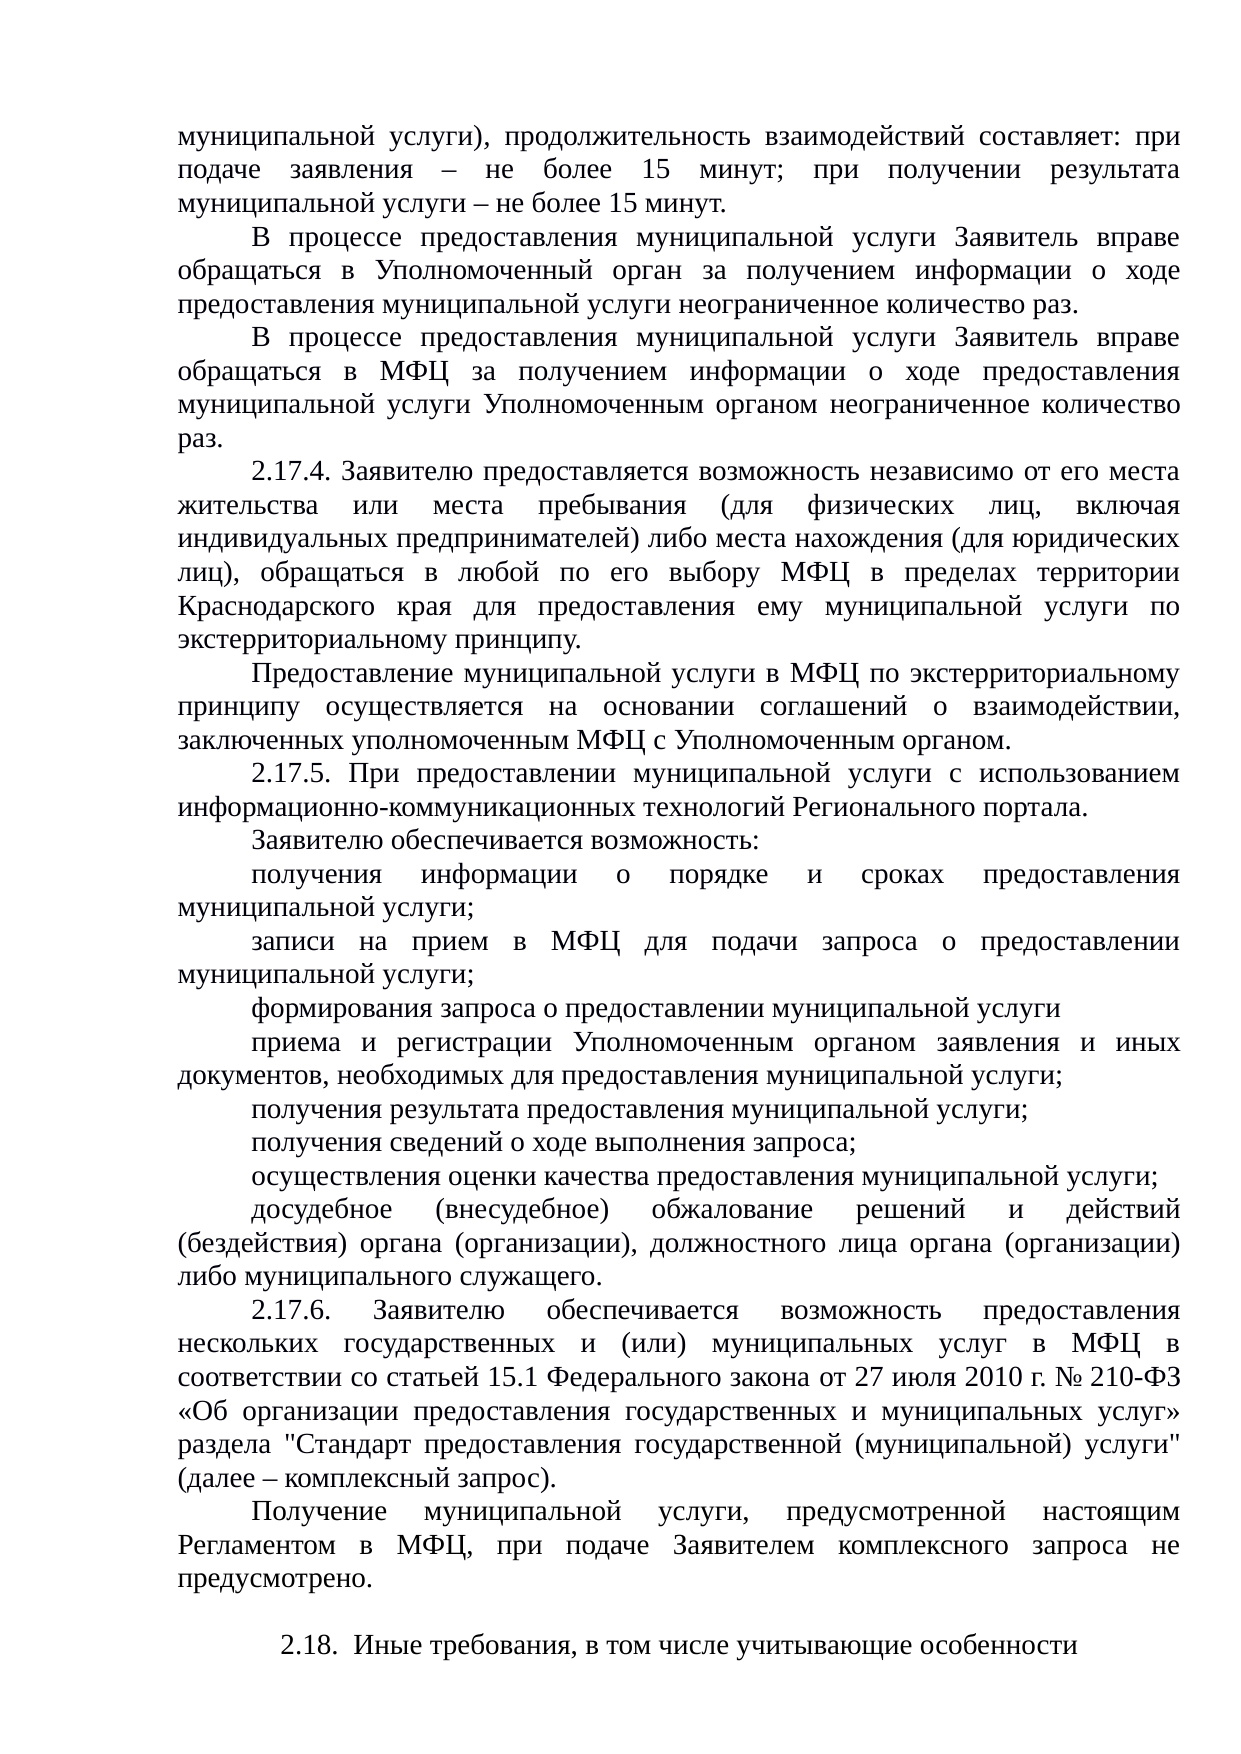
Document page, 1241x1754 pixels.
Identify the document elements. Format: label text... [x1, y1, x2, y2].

text получения сведений о ходе выполнения запроса; [177, 1124, 1181, 1158]
text Заявителю обеспечивается возможность: [177, 822, 1181, 856]
text 2.17.5. При предоставлении муниципальной услуги с использованием информационно-коммуникационных технологий Регионального портала. [177, 755, 1181, 822]
text получения информации о порядке и сроках предоставления муниципальной услуги; [177, 856, 1181, 923]
text приема и регистрации Уполномоченным органом заявления и иных документов, необходимых для предоставления муниципальной услуги; [177, 1024, 1181, 1091]
text Получение муниципальной услуги, предусмотренной настоящим Регламентом в МФЦ, при подаче Заявителем комплексного запроса не предусмотрено. [177, 1493, 1181, 1594]
text получения результата предоставления муниципальной услуги; [177, 1091, 1181, 1124]
text 2.18. Иные требования, в том числе учитывающие особенности [177, 1627, 1181, 1661]
text осуществления оценки качества предоставления муниципальной услуги; [177, 1158, 1181, 1191]
text 2.17.4. Заявителю предоставляется возможность независимо от его места жительства или места пребывания (для физических лиц, включая индивидуальных предпринимателей) либо места нахождения (для юридических лиц), обращаться в любой по его выбору МФЦ в пределах территории Краснодарского края для предоставления ему муниципальной услуги по экстерриториальному принципу. [177, 453, 1181, 655]
text досудебное (внесудебное) обжалование решений и действий (бездействия) органа (организации), должностного лица органа (организации) либо муниципального служащего. [177, 1191, 1181, 1292]
text В процессе предоставления муниципальной услуги Заявитель вправе обращаться в Уполномоченный орган за получением информации о ходе предоставления муниципальной услуги неограниченное количество раз. [177, 219, 1181, 319]
text Предоставление муниципальной услуги в МФЦ по экстерриториальному принципу осуществляется на основании соглашений о взаимодействии, заключенных уполномоченным МФЦ с Уполномоченным органом. [177, 655, 1181, 755]
text муниципальной услуги), продолжительность взаимодействий составляет: при подаче заявления – не более 15 минут; при получении результата муниципальной услуги – не более 15 минут. [177, 118, 1181, 219]
text В процессе предоставления муниципальной услуги Заявитель вправе обращаться в МФЦ за получением информации о ходе предоставления муниципальной услуги Уполномоченным органом неограниченное количество раз. [177, 319, 1181, 453]
text формирования запроса о предоставлении муниципальной услуги [177, 990, 1181, 1024]
text 2.17.6. Заявителю обеспечивается возможность предоставления нескольких государственных и (или) муниципальных услуг в МФЦ в соответствии со статьей 15.1 Федерального закона от 27 июля 2010 г. № 210-ФЗ «Об организации предоставления государственных и муниципальных услуг» раздела "Стандарт предоставления государственной (муниципальной) услуги" (далее – комплексный запрос). [177, 1292, 1181, 1493]
text записи на прием в МФЦ для подачи запроса о предоставлении муниципальной услуги; [177, 923, 1181, 990]
